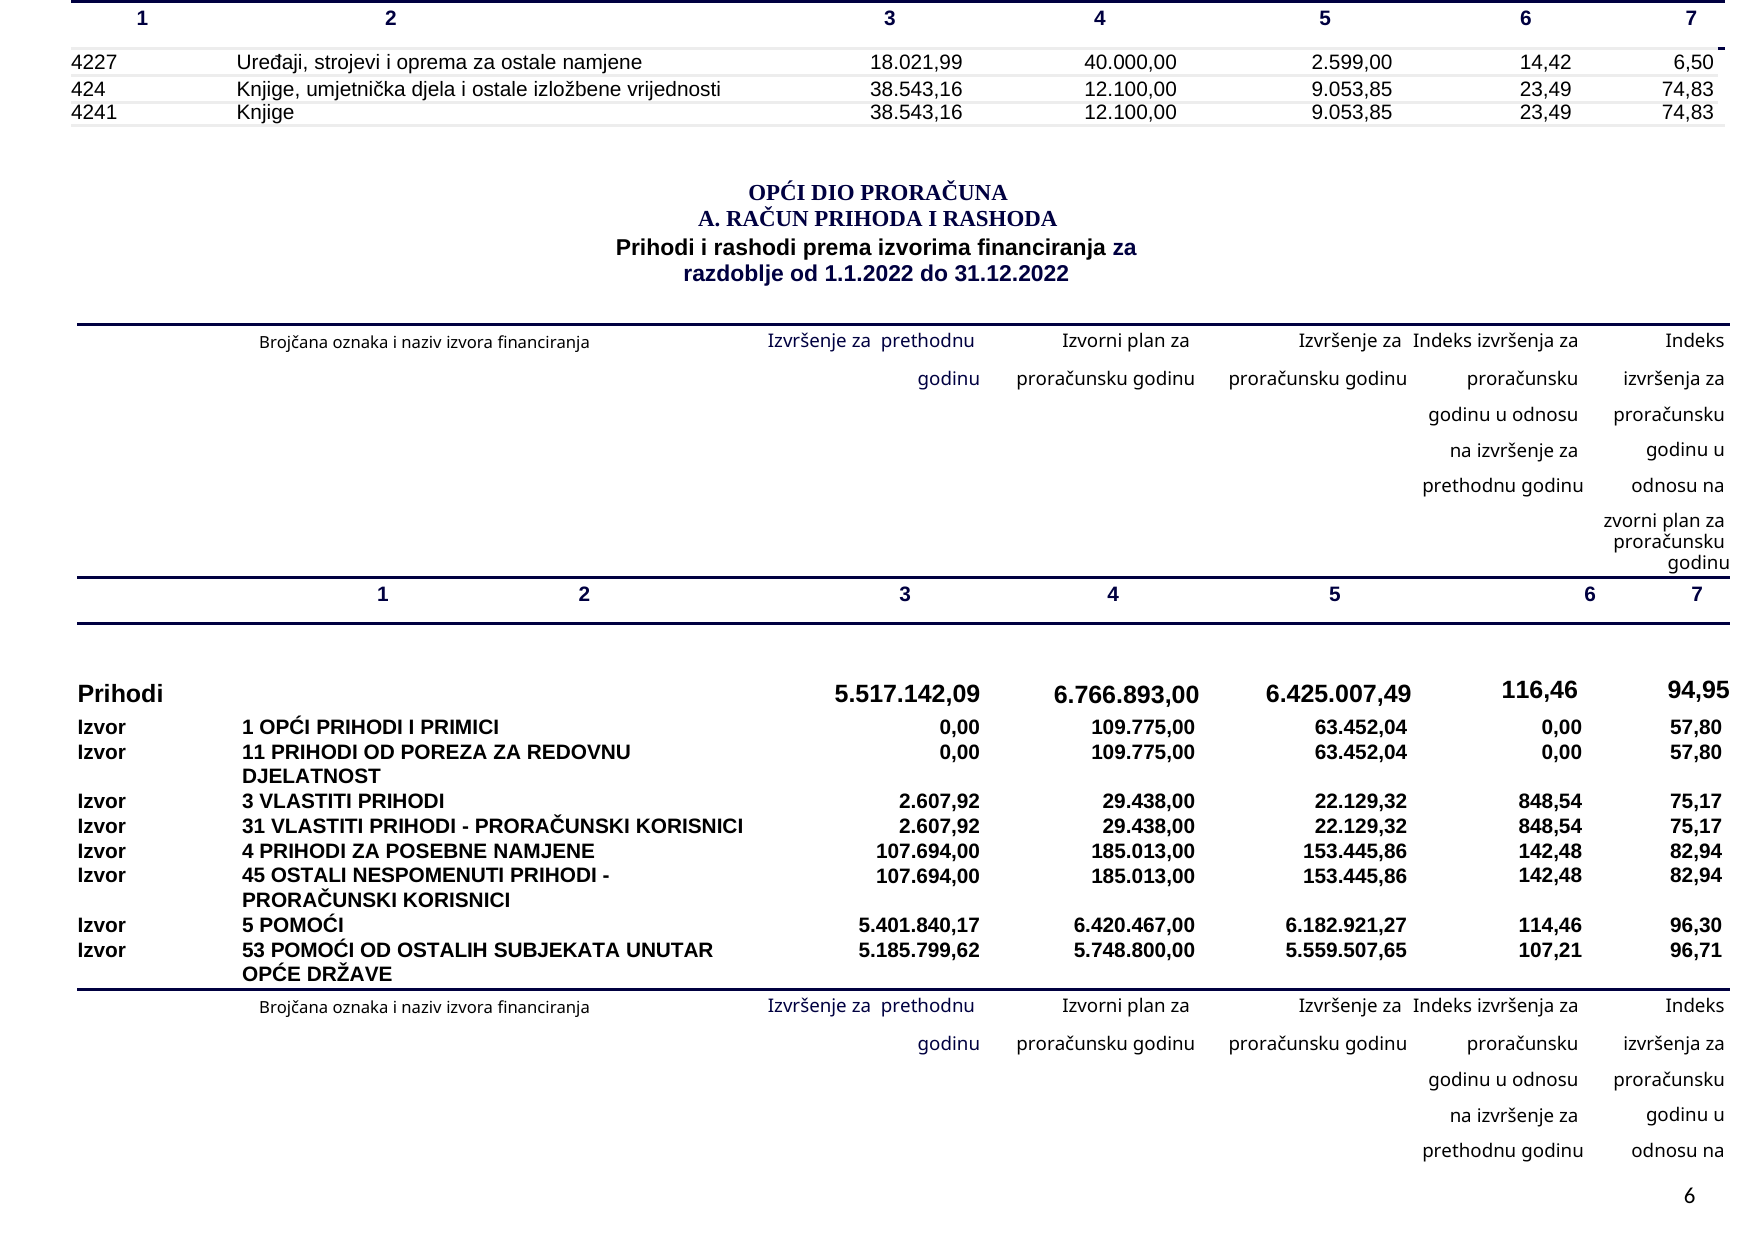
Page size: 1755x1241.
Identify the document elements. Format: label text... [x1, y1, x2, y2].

table_cell [590, 478, 1005, 513]
table_cell godinu u odnosu [1413, 406, 1596, 442]
table_cell [77, 1143, 388, 1178]
table_cell [77, 533, 388, 554]
table_cell [1624, 964, 1735, 988]
table_cell 114,46 [1457, 914, 1624, 939]
table_cell 12.100,00 [990, 77, 1200, 101]
table_cell [590, 554, 1005, 576]
table_cell [590, 533, 1005, 554]
table_cell [209, 146, 743, 179]
table_cell 75,17 [1624, 791, 1735, 815]
table_cell 82,94 [1624, 840, 1735, 865]
table_cell prethodnu godinu [1413, 1143, 1596, 1178]
table_cell [1624, 890, 1735, 914]
table_header Izvršenje za [1218, 326, 1412, 370]
table_cell Izvor [72, 840, 202, 865]
table_cell [77, 513, 388, 533]
table_cell [1457, 964, 1624, 988]
table_header 6.766.893,00 [1017, 676, 1232, 713]
table_cell 11 PRIHODI OD POREZA ZA REDOVNU [203, 741, 788, 766]
table_cell 0,00 [1457, 741, 1624, 766]
table_cell 38.543,16 [736, 104, 990, 124]
table_cell [789, 964, 1017, 988]
table_cell 9.053,85 [1200, 104, 1398, 124]
table_cell 3 [743, 3, 990, 47]
table_cell 848,54 [1457, 815, 1624, 840]
table_cell 63.452,04 [1232, 713, 1457, 741]
table_cell izvršenja za [1596, 370, 1730, 406]
text A. RAČUN PRIHODA I RASHODA [60, 205, 1695, 232]
table_cell 7 [1585, 3, 1725, 47]
table_cell [789, 890, 1017, 914]
table_cell [590, 406, 1005, 442]
table_header Brojčana oznaka i naziv izvora financiranja [77, 326, 590, 370]
table_cell 22.129,32 [1232, 791, 1457, 815]
table_cell 142,48 [1457, 840, 1624, 865]
table_cell [77, 554, 388, 576]
table_header Indeks [1596, 326, 1730, 370]
table_cell godinu u [1596, 442, 1730, 477]
table_cell zvorni plan za [1596, 513, 1730, 533]
table_header Izvorni plan za [1005, 326, 1218, 370]
table_cell 23,49 [1398, 104, 1585, 124]
table_cell PRORAČUNSKI KORISNICI [203, 890, 788, 914]
table_cell na izvršenje za [1413, 442, 1596, 477]
table_cell [1232, 964, 1457, 988]
table_header Izvršenje za prethodnu [590, 991, 1005, 1035]
table_cell proračunsku godinu [1005, 1035, 1218, 1071]
table_header [203, 676, 788, 713]
table_cell [388, 406, 590, 442]
table_cell 4 [990, 3, 1209, 47]
table_cell 6.182.921,27 [1232, 914, 1457, 939]
table_cell [388, 478, 590, 513]
table_cell [388, 1143, 590, 1178]
table_cell [1218, 554, 1412, 576]
table_cell godinu u [1596, 1107, 1730, 1142]
table_cell [1585, 146, 1725, 179]
table_cell 4 PRIHODI ZA POSEBNE NAMJENE [203, 840, 788, 865]
table_cell 5 POMOĆI [203, 914, 788, 939]
table_cell 2.607,92 [789, 815, 1017, 840]
table_cell odnosu na [1596, 1143, 1730, 1178]
table_cell 153.445,86 [1232, 840, 1457, 865]
table_header 116,46 [1457, 676, 1624, 713]
table_cell 53 POMOĆI OD OSTALIH SUBJEKATA UNUTAR [203, 939, 788, 964]
table_cell [1232, 890, 1457, 914]
table_cell [77, 442, 388, 477]
table_cell 153.445,86 [1232, 865, 1457, 889]
table_cell 4 [1005, 579, 1218, 622]
table_cell 0,00 [789, 741, 1017, 766]
table_cell 22.129,32 [1232, 815, 1457, 840]
table_cell proračunsku [1413, 370, 1596, 406]
table_cell [1005, 1107, 1218, 1142]
table_cell 2 [209, 3, 743, 47]
table_cell [1218, 406, 1412, 442]
table_cell 63.452,04 [1232, 741, 1457, 766]
table_cell [1457, 766, 1624, 791]
table_cell godinu [590, 1035, 1005, 1071]
table_cell [789, 766, 1017, 791]
table_cell 142,48 [1457, 865, 1624, 889]
table_cell proračunsku godinu [1005, 370, 1218, 406]
table_cell 29.438,00 [1017, 815, 1232, 840]
table_cell godinu [590, 370, 1005, 406]
table_cell 5 [1209, 3, 1407, 47]
table_cell [743, 146, 990, 179]
table_cell 5.401.840,17 [789, 914, 1017, 939]
table_cell 848,54 [1457, 791, 1624, 815]
table_cell [1005, 478, 1218, 513]
table_cell [72, 766, 202, 791]
table_cell [590, 442, 1005, 477]
table_cell 38.543,16 [736, 77, 990, 101]
table_cell [388, 554, 590, 576]
table_cell 424 [71, 77, 127, 101]
table_cell izvršenja za [1596, 1035, 1730, 1071]
table_header Brojčana oznaka i naziv izvora financiranja [77, 991, 590, 1035]
table_cell 75,17 [1624, 815, 1735, 840]
table_cell [1209, 146, 1407, 179]
table_cell 107.694,00 [789, 840, 1017, 865]
table_cell 9.053,85 [1200, 77, 1398, 101]
table_cell proračunsku [1596, 406, 1730, 442]
table_cell 96,30 [1624, 914, 1735, 939]
table_cell 1 OPĆI PRIHODI I PRIMICI [203, 713, 788, 741]
table_cell 5.185.799,62 [789, 939, 1017, 964]
table_cell [388, 533, 590, 554]
table_cell [990, 146, 1209, 179]
table_cell 6 [1407, 3, 1585, 47]
table_cell [388, 370, 590, 406]
table_cell Izvor [72, 914, 202, 939]
table_header 5.517.142,09 [789, 676, 1017, 713]
table_cell [388, 513, 590, 533]
table_cell [1218, 533, 1412, 554]
table_cell 4227 [71, 50, 127, 74]
table_cell [1017, 766, 1232, 791]
table_cell [1218, 442, 1412, 477]
table_cell 3 VLASTITI PRIHODI [203, 791, 788, 815]
table_cell 0,00 [789, 713, 1017, 741]
table_cell [1218, 1143, 1412, 1178]
table_cell [1204, 127, 1402, 146]
table_cell [388, 442, 590, 477]
table_cell 5.748.800,00 [1017, 939, 1232, 964]
table_cell 185.013,00 [1017, 865, 1232, 889]
table_cell 109.775,00 [1017, 713, 1232, 741]
table_cell [1407, 146, 1585, 179]
table_cell 82,94 [1624, 865, 1735, 889]
table_cell [1718, 74, 1725, 101]
table_cell 31 VLASTITI PRIHODI - PRORAČUNSKI KORISNICI [203, 815, 788, 840]
table_cell [1457, 890, 1624, 914]
text OPĆI DIO PRORAČUNA [61, 179, 1695, 205]
table_cell na izvršenje za [1413, 1107, 1596, 1142]
table_cell 2 [388, 579, 590, 622]
table_cell 57,80 [1624, 713, 1735, 741]
table_header Izvorni plan za [1005, 991, 1218, 1035]
table_cell [77, 1035, 388, 1071]
table_cell Uređaji, strojevi i oprema za ostale namjene [192, 50, 736, 74]
table_cell 2.607,92 [789, 791, 1017, 815]
table_cell [1005, 406, 1218, 442]
table_cell [1005, 1071, 1218, 1107]
text Prihodi i rashodi prema izvorima financiranja za razdoblje od 1.1.2022 do 31.12.2022 [604, 234, 1148, 287]
table_cell godinu [1596, 554, 1730, 576]
table_cell [1403, 127, 1585, 146]
table_cell 5 [1218, 579, 1412, 622]
table_cell [1218, 1071, 1412, 1107]
table_cell [1017, 964, 1232, 988]
table_cell [77, 370, 388, 406]
table_cell [1005, 442, 1218, 477]
table_cell Knjige [192, 104, 736, 124]
table_cell 3 [590, 579, 1005, 622]
table_cell 74,83 [1585, 104, 1718, 124]
table_cell [72, 964, 202, 988]
table_cell [1005, 554, 1218, 576]
table_cell [127, 127, 192, 146]
table_cell 6,50 [1585, 50, 1718, 74]
table_cell odnosu na [1596, 478, 1730, 513]
table_cell DJELATNOST [203, 766, 788, 791]
table_cell godinu u odnosu [1413, 1071, 1596, 1107]
table_cell Izvor [72, 741, 202, 766]
table_cell [756, 127, 990, 146]
table_cell 29.438,00 [1017, 791, 1232, 815]
table_cell Izvor [72, 865, 202, 889]
table_cell 6.420.467,00 [1017, 914, 1232, 939]
table_cell 4241 [71, 104, 127, 124]
table_cell Izvor [72, 713, 202, 741]
table_cell [388, 1035, 590, 1071]
table_cell [1218, 1107, 1412, 1142]
table_cell OPĆE DRŽAVE [203, 964, 788, 988]
table_cell prethodnu godinu [1413, 478, 1596, 513]
table_cell [71, 127, 127, 146]
table_cell proračunsku [1596, 533, 1730, 554]
table_cell 6 [1413, 579, 1596, 622]
table_cell [77, 1071, 388, 1107]
table_cell [590, 1143, 1005, 1178]
table_cell [192, 127, 756, 146]
table_cell [127, 104, 192, 124]
table_cell [1005, 533, 1218, 554]
table_cell [388, 1107, 590, 1142]
table_cell [127, 77, 192, 101]
table_cell [388, 1071, 590, 1107]
table_cell proračunsku godinu [1218, 1035, 1412, 1071]
table_cell Izvor [72, 815, 202, 840]
table_header 6.425.007,49 [1232, 676, 1457, 713]
table_header Izvršenje za [1218, 991, 1412, 1035]
table_cell proračunsku [1596, 1071, 1730, 1107]
table_cell [1624, 766, 1735, 791]
table_cell 1 [77, 579, 388, 622]
table_cell Izvor [72, 939, 202, 964]
table_header Prihodi [72, 676, 202, 713]
table_cell 1 [71, 3, 209, 47]
table_cell [1005, 513, 1218, 533]
table_cell 96,71 [1624, 939, 1735, 964]
table_header Indeks izvršenja za [1413, 991, 1596, 1035]
table_cell [71, 146, 209, 179]
table_cell [590, 1071, 1005, 1107]
table_cell [1413, 554, 1596, 576]
table_cell [1718, 101, 1725, 124]
table_cell 7 [1596, 579, 1730, 622]
table_cell 40.000,00 [990, 50, 1200, 74]
table_cell 12.100,00 [990, 104, 1200, 124]
table_cell proračunsku godinu [1218, 370, 1412, 406]
table_header Izvršenje za prethodnu [590, 326, 1005, 370]
table_cell [590, 1107, 1005, 1142]
table_cell 57,80 [1624, 741, 1735, 766]
table_cell 0,00 [1457, 713, 1624, 741]
table_header 94,95 [1624, 676, 1735, 713]
table_cell 5.559.507,65 [1232, 939, 1457, 964]
table_cell [77, 406, 388, 442]
table_cell 109.775,00 [1017, 741, 1232, 766]
table_cell 14,42 [1398, 50, 1585, 74]
table_cell Knjige, umjetnička djela i ostale izložbene vrijednosti [192, 77, 736, 101]
table_cell [1232, 766, 1457, 791]
table_cell [1585, 127, 1725, 146]
table_cell [72, 890, 202, 914]
table_header Indeks [1596, 991, 1730, 1035]
table_cell 2.599,00 [1200, 50, 1398, 74]
table_cell [1413, 513, 1596, 533]
table_cell [1413, 533, 1596, 554]
table_cell [1218, 478, 1412, 513]
table_header Indeks izvršenja za [1413, 326, 1596, 370]
table_cell [1718, 50, 1725, 74]
table_cell [77, 1107, 388, 1142]
table_cell 45 OSTALI NESPOMENUTI PRIHODI - [203, 865, 788, 889]
table_cell [77, 478, 388, 513]
table_cell 18.021,99 [736, 50, 990, 74]
table_cell 107,21 [1457, 939, 1624, 964]
table_cell [1005, 1143, 1218, 1178]
table_cell [590, 513, 1005, 533]
table_cell 74,83 [1585, 77, 1718, 101]
table_cell proračunsku [1413, 1035, 1596, 1071]
table_cell 107.694,00 [789, 865, 1017, 889]
table_cell 185.013,00 [1017, 840, 1232, 865]
table_cell [990, 127, 1204, 146]
table_cell [127, 50, 192, 74]
table_cell 23,49 [1398, 77, 1585, 101]
table_cell [1218, 513, 1412, 533]
table_cell Izvor [72, 791, 202, 815]
table_cell [1017, 890, 1232, 914]
